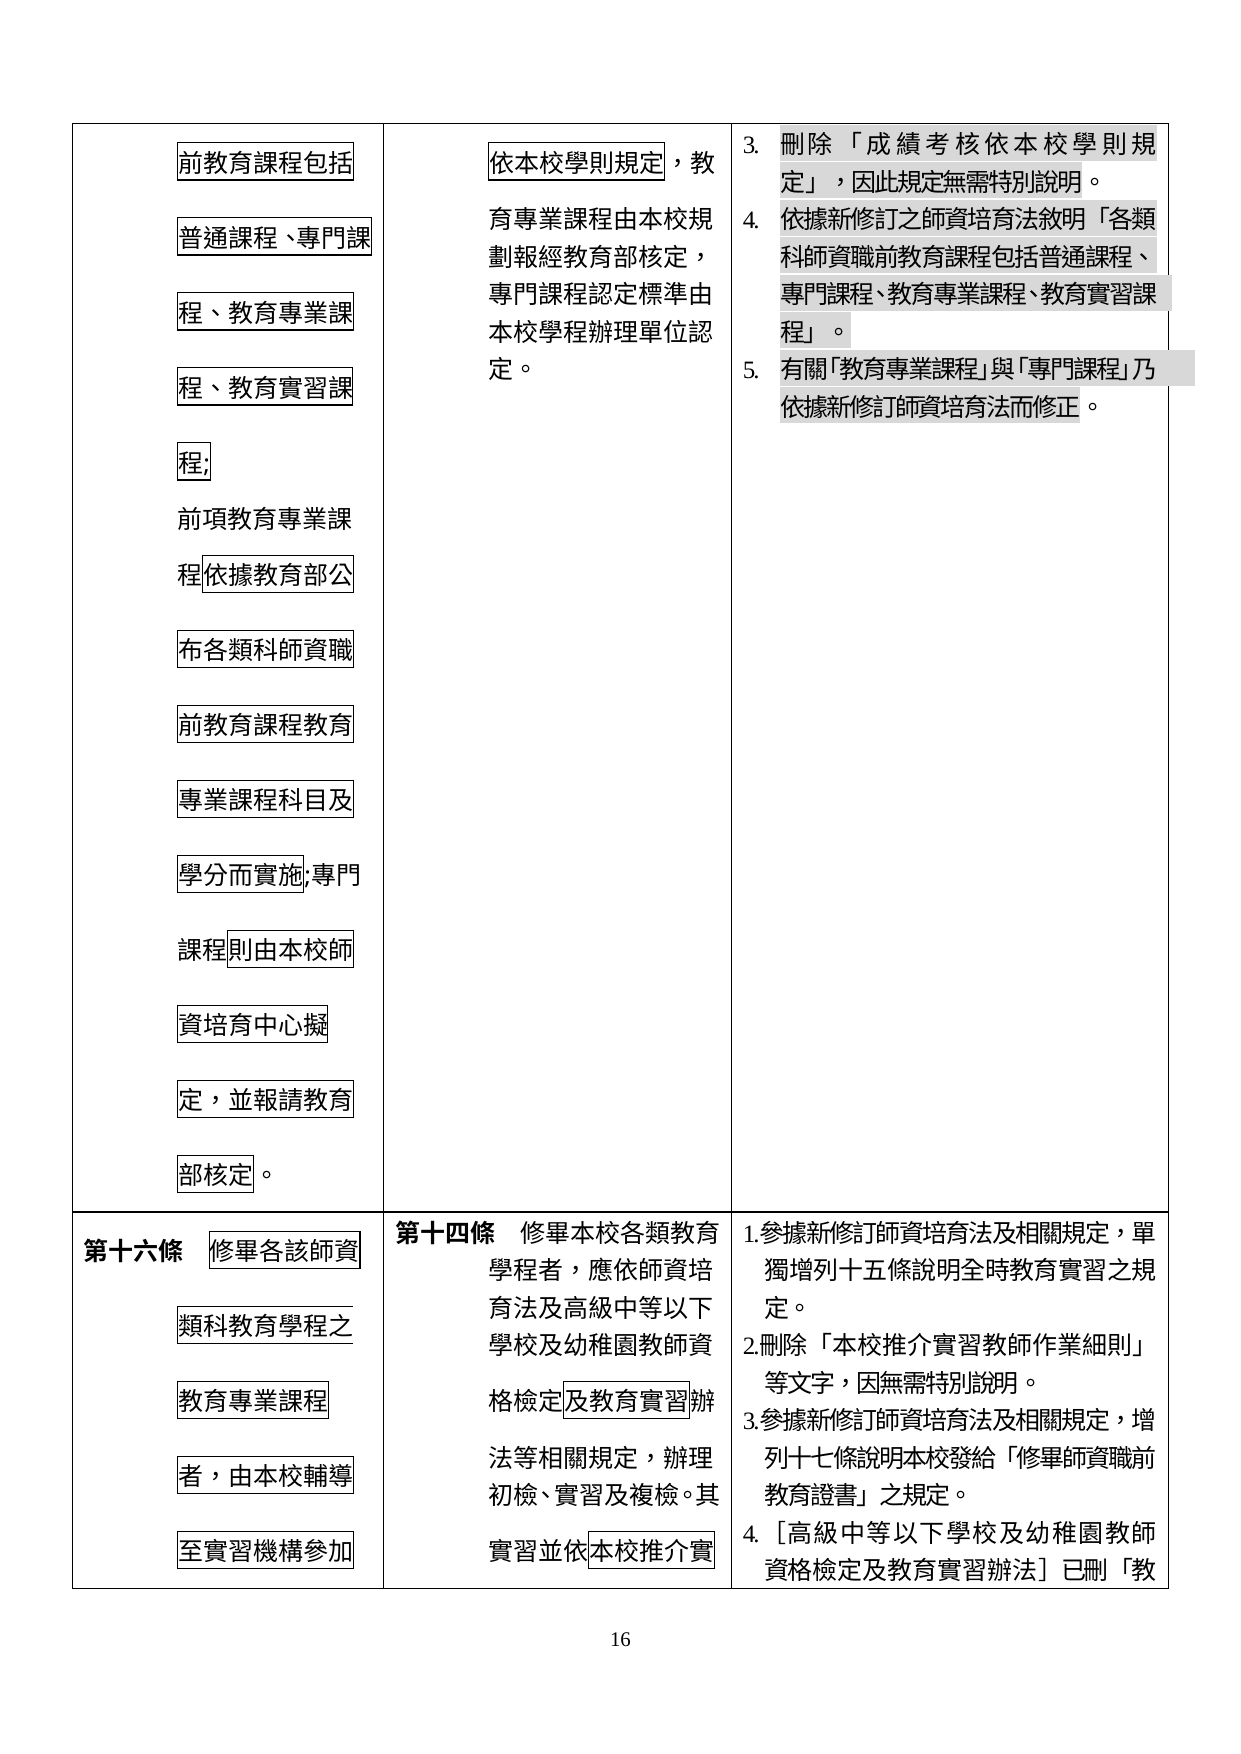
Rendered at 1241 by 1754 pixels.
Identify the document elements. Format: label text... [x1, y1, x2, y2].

table_cell 第十四條 修畢本校各類教育學程者，應依師資培育法及高級中等以下學校及幼稚園教師資格檢定及教育實習辦法等相關規定，辦理初檢、實習及複檢。其實習並依本校推介實 [384, 1213, 731, 1587]
table_cell 第十三條修改為第十五條。 修改「學程」為「各類教師師資職前教育課程」。 刪除「成績考核依本校學則規定」，因此規定無需特別說明。 依據新修訂之師資培育法敘明「各類科師資職前教育課程包括普通課程、專門課程、教育專業課程、教育實習課程」。 有關「教育專業課程」與「專門課程」乃依據新修訂師資培育法而修正。 [732, 124, 1168, 1211]
table_cell 依本校學則規定，教育專業課程由本校規劃報經教育部核定，專門課程認定標準由本校學程辦理單位認定。 [384, 124, 731, 1211]
table_cell 前教育課程包括普通課程、專門課程、教育專業課程、教育實習課程; 前項教育專業課程依據教育部公布各類科師資職前教育課程教育專業課程科目及學分而實施;專門課程則由本校師資培育中心擬定，並報請教育部核定。 [73, 124, 383, 1211]
table_cell 第十六條 修畢各該師資類科教育學程之教育專業課程者，由本校輔導至實習機構參加 [73, 1213, 383, 1587]
table_cell 1.參據新修訂師資培育法及相關規定，單獨增列十五條說明全時教育實習之規定。 2.刪除「本校推介實習教師作業細則」等文字，因無需特別說明。 3.參據新修訂師資培育法及相關規定，增列十七條說明本校發給「修畢師資職前教育證書」之規定。 4.［高級中等以下學校及幼稚園教師資格檢定及教育實習辦法］已刪「教 [732, 1213, 1168, 1587]
